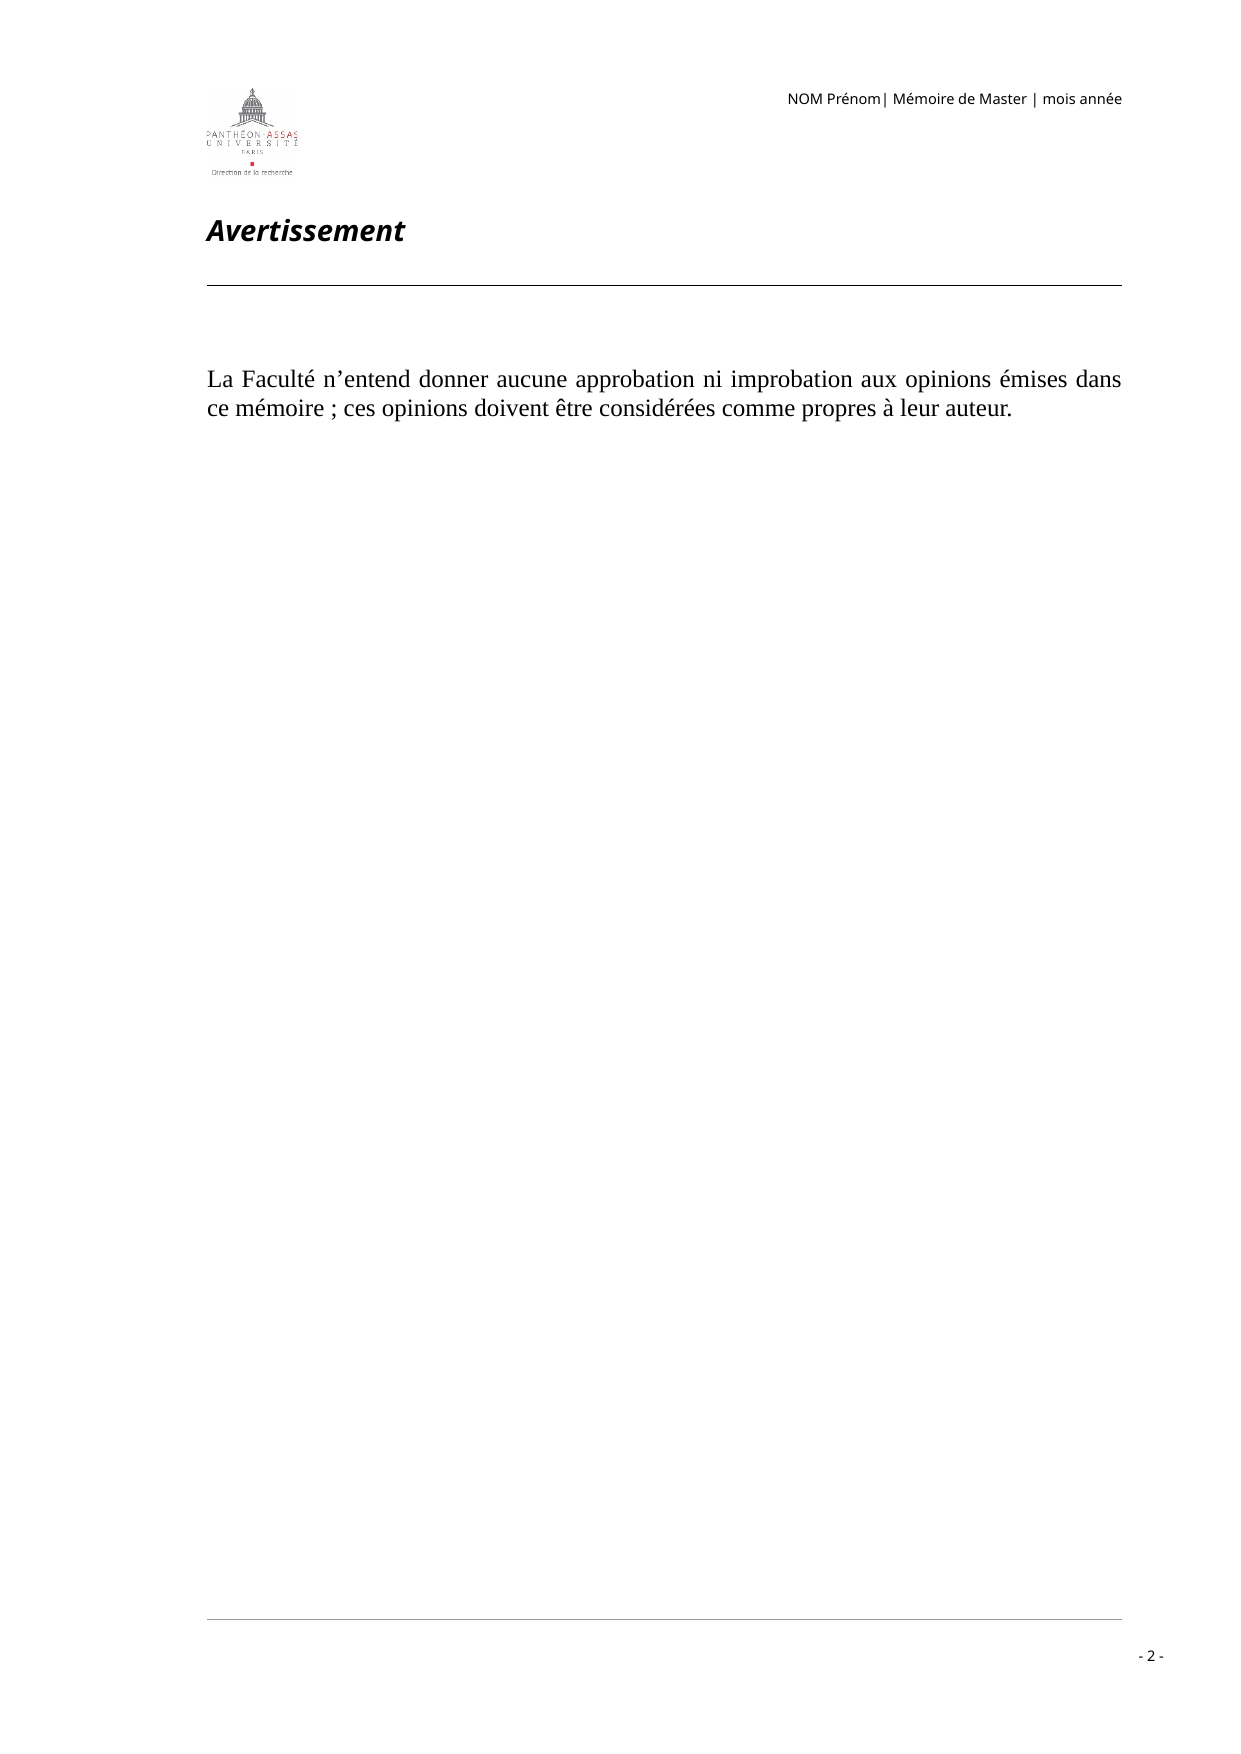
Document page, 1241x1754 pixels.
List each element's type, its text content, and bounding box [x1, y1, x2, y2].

picture [206, 88, 298, 177]
text Avertissement [207, 181, 1122, 285]
text La Faculté n’entend donner aucune approbation ni improbation aux opinions émises dans ce mémoire ; ces opinions doivent être considérées comme propres à leur auteur. [207, 364, 1122, 422]
